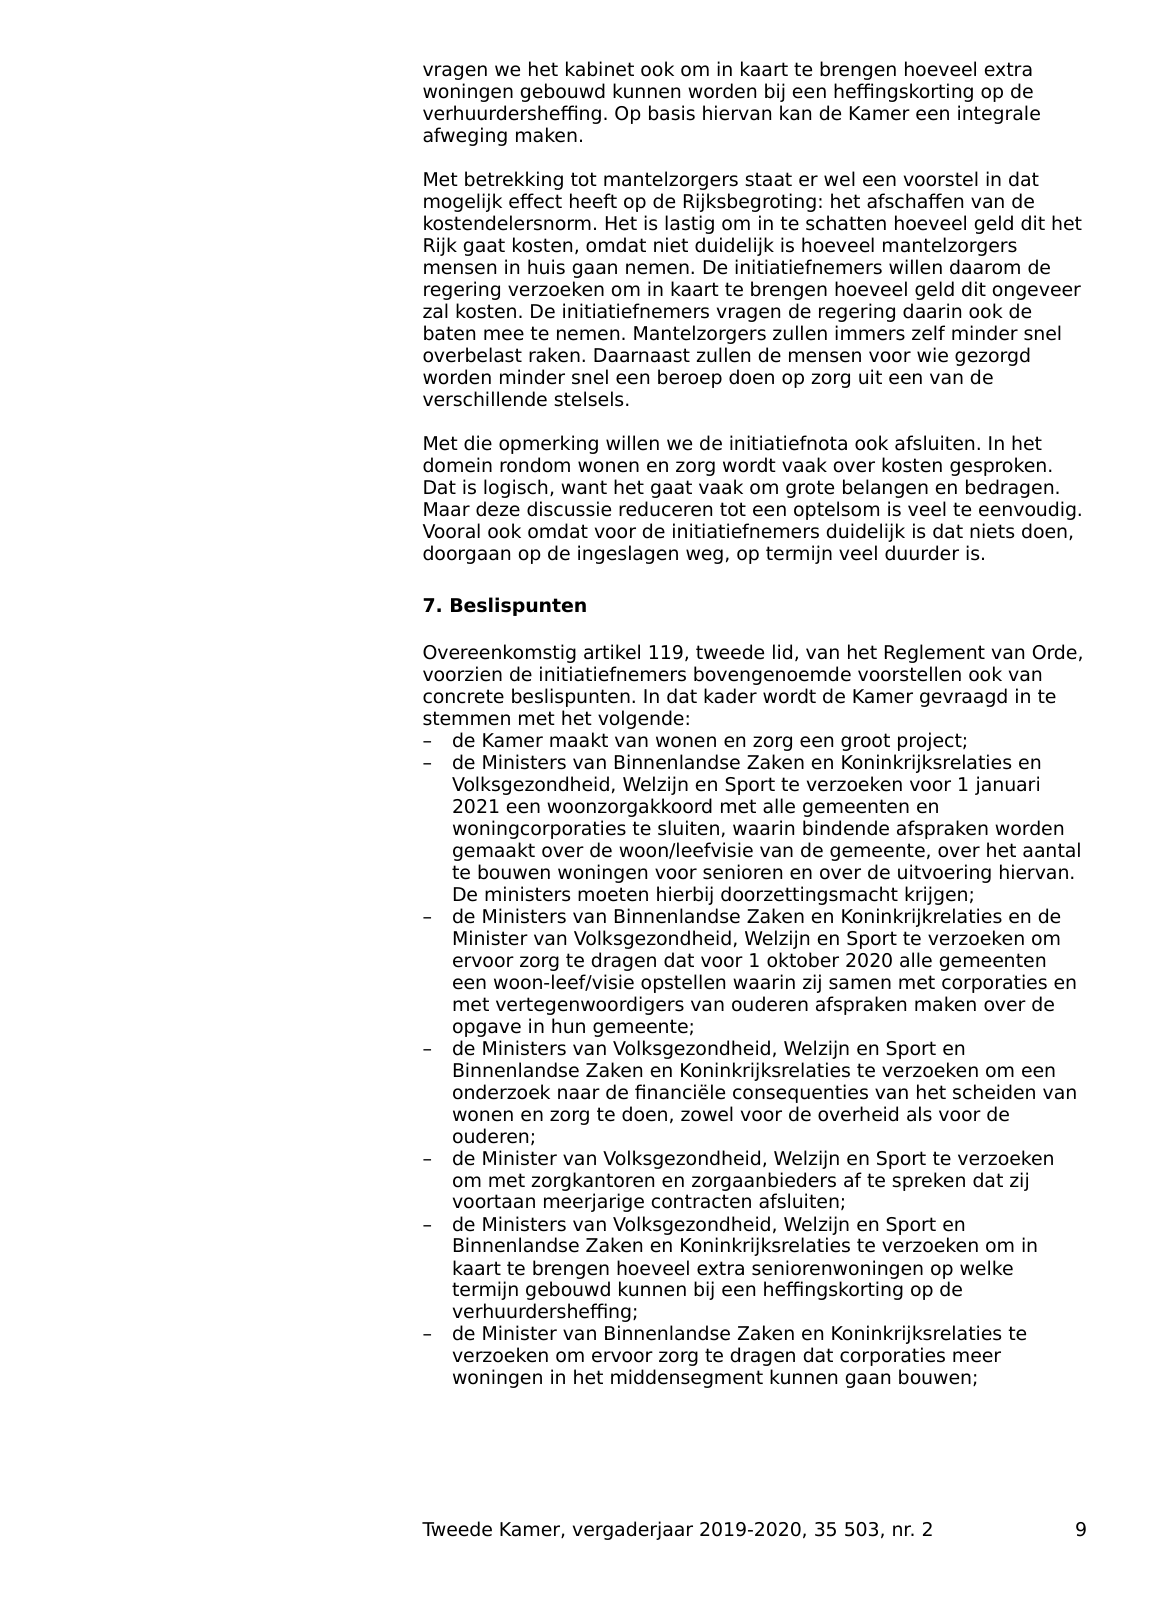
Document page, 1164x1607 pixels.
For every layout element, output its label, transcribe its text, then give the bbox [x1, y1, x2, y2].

text – de Minister van Volksgezondheid, Welzijn en Sport te verzoeken om met zorgkantoren en zorgaanbieders af te spreken dat zij voortaan meerjarige contracten afsluiten; [422, 1147, 1087, 1213]
text Met die opmerking willen we de initiatiefnota ook afsluiten. In het domein rondom wonen en zorg wordt vaak over kosten gesproken. Dat is logisch, want het gaat vaak om grote belangen en bedragen. Maar deze discussie reduceren tot een optelsom is veel te eenvoudig. Vooral ook omdat voor de initiatiefnemers duidelijk is dat niets doen, doorgaan op de ingeslagen weg, op termijn veel duurder is. [422, 433, 1087, 565]
text – de Ministers van Binnenlandse Zaken en Koninkrijksrelaties en Volksgezondheid, Welzijn en Sport te verzoeken voor 1 januari 2021 een woonzorgakkoord met alle gemeenten en woningcorporaties te sluiten, waarin bindende afspraken worden gemaakt over de woon/leefvisie van de gemeente, over het aantal te bouwen woningen voor senioren en over de uitvoering hiervan. De ministers moeten hierbij doorzettingsmacht krijgen; [422, 752, 1087, 906]
text Overeenkomstig artikel 119, tweede lid, van het Reglement van Orde, voorzien de initiatiefnemers bovengenoemde voorstellen ook van concrete beslispunten. In dat kader wordt de Kamer gevraagd in te stemmen met het volgende: [422, 642, 1087, 730]
text – de Ministers van Volksgezondheid, Welzijn en Sport en Binnenlandse Zaken en Koninkrijksrelaties te verzoeken om in kaart te brengen hoeveel extra seniorenwoningen op welke termijn gebouwd kunnen bij een heffingskorting op de verhuurdersheffing; [422, 1213, 1087, 1323]
text Met betrekking tot mantelzorgers staat er wel een voorstel in dat mogelijk effect heeft op de Rijksbegroting: het afschaffen van de kostendelersnorm. Het is lastig om in te schatten hoeveel geld dit het Rijk gaat kosten, omdat niet duidelijk is hoeveel mantelzorgers mensen in huis gaan nemen. De initiatiefnemers willen daarom de regering verzoeken om in kaart te brengen hoeveel geld dit ongeveer zal kosten. De initiatiefnemers vragen de regering daarin ook de baten mee te nemen. Mantelzorgers zullen immers zelf minder snel overbelast raken. Daarnaast zullen de mensen voor wie gezorgd worden minder snel een beroep doen op zorg uit een van de verschillende stelsels. [422, 169, 1087, 411]
text – de Ministers van Binnenlandse Zaken en Koninkrijkrelaties en de Minister van Volksgezondheid, Welzijn en Sport te verzoeken om ervoor zorg te dragen dat voor 1 oktober 2020 alle gemeenten een woon-leef/visie opstellen waarin zij samen met corporaties en met vertegenwoordigers van ouderen afspraken maken over de opgave in hun gemeente; [422, 906, 1087, 1038]
text – de Kamer maakt van wonen en zorg een groot project; [422, 730, 1087, 752]
text – de Ministers van Volksgezondheid, Welzijn en Sport en Binnenlandse Zaken en Koninkrijksrelaties te verzoeken om een onderzoek naar de financiële consequenties van het scheiden van wonen en zorg te doen, zowel voor de overheid als voor de ouderen; [422, 1038, 1087, 1147]
subtitle 7. Beslispunten [422, 595, 1087, 617]
text vragen we het kabinet ook om in kaart te brengen hoeveel extra woningen gebouwd kunnen worden bij een heffingskorting op de verhuurdersheffing. Op basis hiervan kan de Kamer een integrale afweging maken. [422, 59, 1087, 147]
text – de Minister van Binnenlandse Zaken en Koninkrijksrelaties te verzoeken om ervoor zorg te dragen dat corporaties meer woningen in het middensegment kunnen gaan bouwen; [422, 1323, 1087, 1389]
